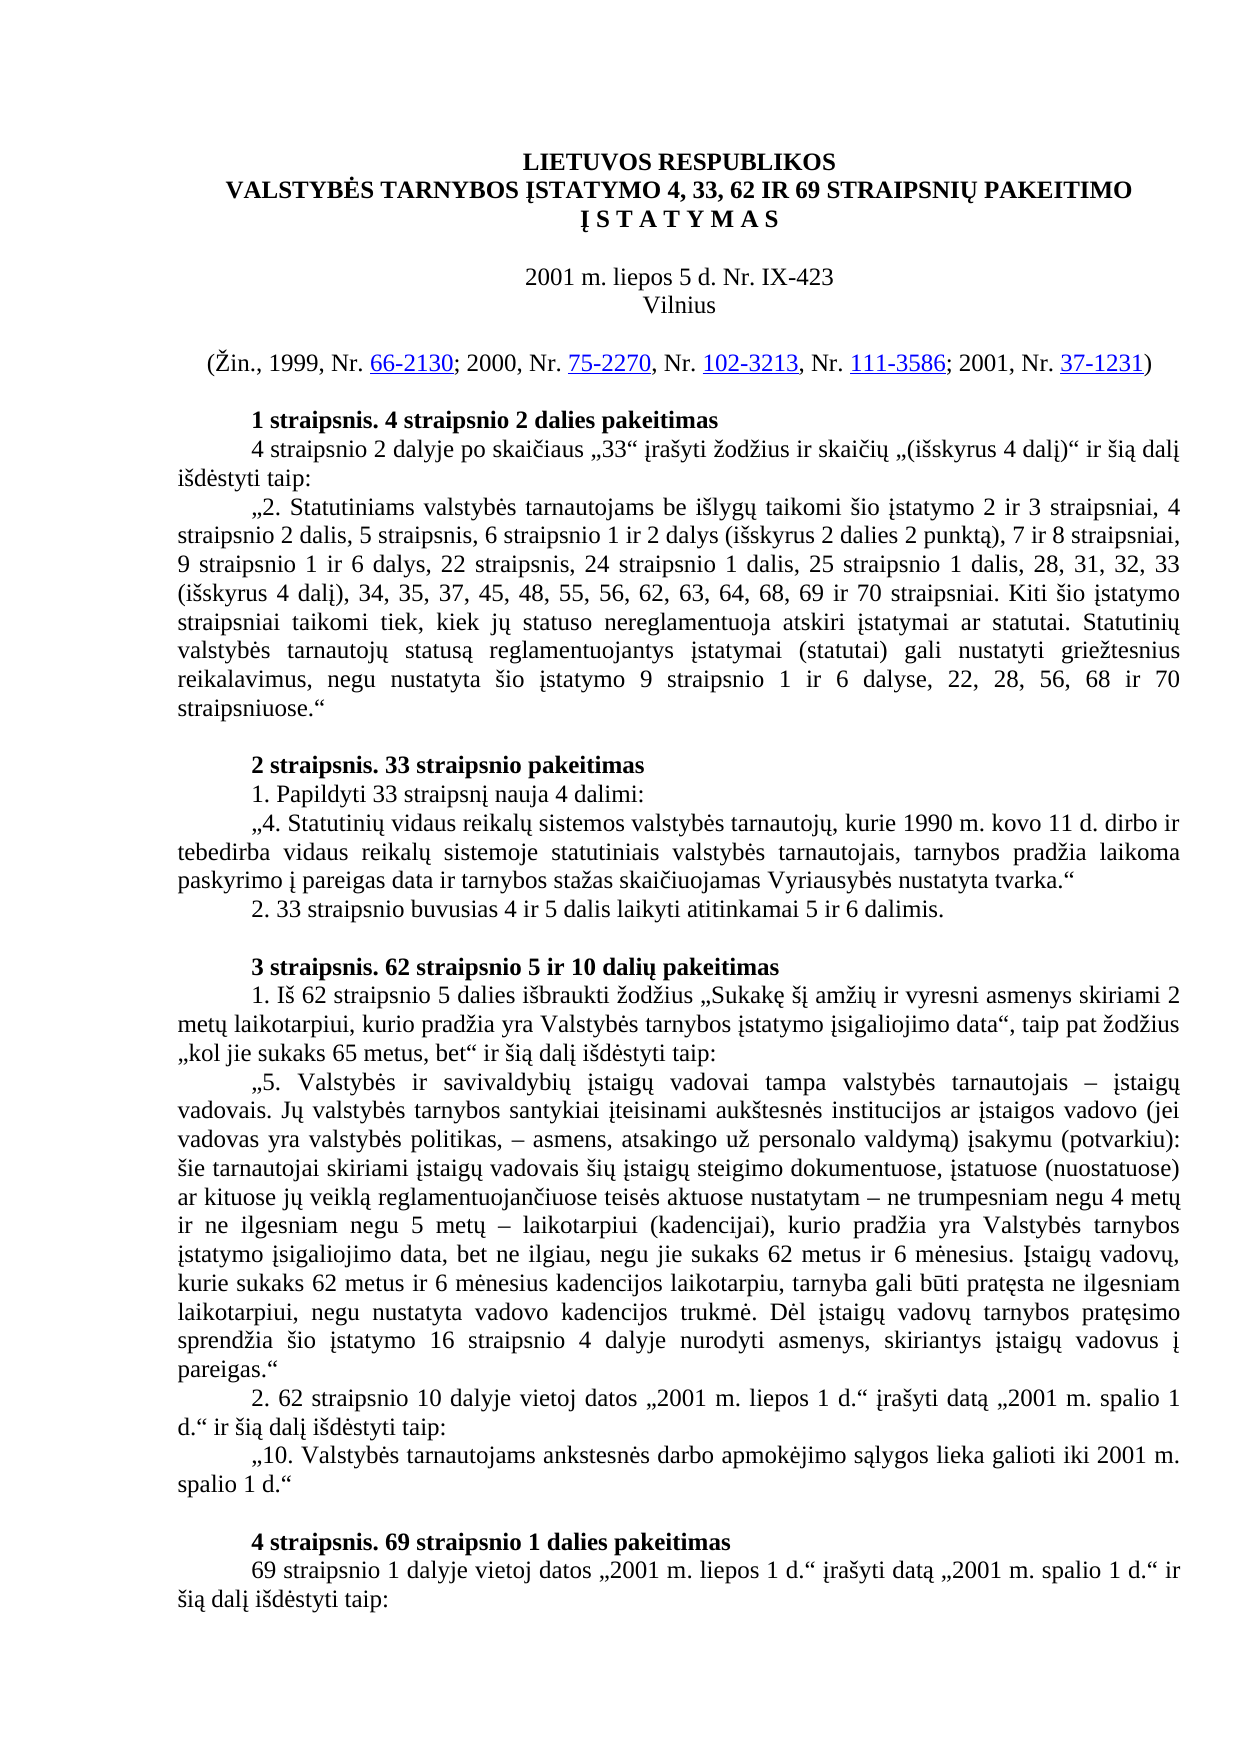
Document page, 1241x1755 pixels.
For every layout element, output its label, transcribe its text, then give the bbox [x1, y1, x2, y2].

text Vilnius [177, 291, 1181, 319]
text 2. 62 straipsnio 10 dalyje vietoj datos „2001 m. liepos 1 d.“ įrašyti datą „2001 m. spalio 1 d.“ ir šią dalį išdėstyti taip: [177, 1383, 1181, 1441]
text „5. Valstybės ir savivaldybių įstaigų vadovai tampa valstybės tarnautojais – įstaigų vadovais. Jų valstybės tarnybos santykiai įteisinami aukštesnės institucijos ar įstaigos vadovo (jei vadovas yra valstybės politikas, – asmens, atsakingo už personalo valdymą) įsakymu (potvarkiu): šie tarnautojai skiriami įstaigų vadovais šių įstaigų steigimo dokumentuose, įstatuose (nuostatuose) ar kituose jų veiklą reglamentuojančiuose teisės aktuose nustatytam – ne trumpesniam negu 4 metų ir ne ilgesniam negu 5 metų – laikotarpiui (kadencijai), kurio pradžia yra Valstybės tarnybos įstatymo įsigaliojimo data, bet ne ilgiau, negu jie sukaks 62 metus ir 6 mėnesius. Įstaigų vadovų, kurie sukaks 62 metus ir 6 mėnesius kadencijos laikotarpiu, tarnyba gali būti pratęsta ne ilgesniam laikotarpiui, negu nustatyta vadovo kadencijos trukmė. Dėl įstaigų vadovų tarnybos pratęsimo sprendžia šio įstatymo 16 straipsnio 4 dalyje nurodyti asmenys, skiriantys įstaigų vadovus į pareigas.“ [177, 1067, 1181, 1383]
text 1 straipsnis. 4 straipsnio 2 dalies pakeitimas [177, 406, 1181, 434]
text 2. 33 straipsnio buvusias 4 ir 5 dalis laikyti atitinkamai 5 ir 6 dalimis. [177, 894, 1181, 923]
text Į S T A T Y M A S [177, 204, 1181, 233]
text 4 straipsnio 2 dalyje po skaičiaus „33“ įrašyti žodžius ir skaičių „(išskyrus 4 dalį)“ ir šią dalį išdėstyti taip: [177, 434, 1181, 492]
text 1. Iš 62 straipsnio 5 dalies išbraukti žodžius „Sukakę šį amžių ir vyresni asmenys skiriami 2 metų laikotarpiui, kurio pradžia yra Valstybės tarnybos įstatymo įsigaliojimo data“, taip pat žodžius „kol jie sukaks 65 metus, bet“ ir šią dalį išdėstyti taip: [177, 981, 1181, 1067]
text 3 straipsnis. 62 straipsnio 5 ir 10 dalių pakeitimas [177, 952, 1181, 981]
text 2001 m. liepos 5 d. Nr. IX-423 [177, 262, 1181, 291]
text VALSTYBĖS TARNYBOS ĮSTATYMO 4, 33, 62 IR 69 STRAIPSNIŲ PAKEITIMO [177, 176, 1181, 204]
text LIETUVOS RESPUBLIKOS [177, 147, 1181, 176]
text „4. Statutinių vidaus reikalų sistemos valstybės tarnautojų, kurie 1990 m. kovo 11 d. dirbo ir tebedirba vidaus reikalų sistemoje statutiniais valstybės tarnautojais, tarnybos pradžia laikoma paskyrimo į pareigas data ir tarnybos stažas skaičiuojamas Vyriausybės nustatyta tvarka.“ [177, 808, 1181, 894]
text 2 straipsnis. 33 straipsnio pakeitimas [177, 751, 1181, 779]
text 1. Papildyti 33 straipsnį nauja 4 dalimi: [177, 779, 1181, 808]
text 69 straipsnio 1 dalyje vietoj datos „2001 m. liepos 1 d.“ įrašyti datą „2001 m. spalio 1 d.“ ir šią dalį išdėstyti taip: [177, 1556, 1181, 1613]
text (Žin., 1999, Nr. 66-2130; 2000, Nr. 75-2270, Nr. 102-3213, Nr. 111-3586; 2001, Nr. 37-1231) [177, 348, 1181, 377]
text „2. Statutiniams valstybės tarnautojams be išlygų taikomi šio įstatymo 2 ir 3 straipsniai, 4 straipsnio 2 dalis, 5 straipsnis, 6 straipsnio 1 ir 2 dalys (išskyrus 2 dalies 2 punktą), 7 ir 8 straipsniai, 9 straipsnio 1 ir 6 dalys, 22 straipsnis, 24 straipsnio 1 dalis, 25 straipsnio 1 dalis, 28, 31, 32, 33 (išskyrus 4 dalį), 34, 35, 37, 45, 48, 55, 56, 62, 63, 64, 68, 69 ir 70 straipsniai. Kiti šio įstatymo straipsniai taikomi tiek, kiek jų statuso nereglamentuoja atskiri įstatymai ar statutai. Statutinių valstybės tarnautojų statusą reglamentuojantys įstatymai (statutai) gali nustatyti griežtesnius reikalavimus, negu nustatyta šio įstatymo 9 straipsnio 1 ir 6 dalyse, 22, 28, 56, 68 ir 70 straipsniuose.“ [177, 492, 1181, 722]
text „10. Valstybės tarnautojams ankstesnės darbo apmokėjimo sąlygos lieka galioti iki 2001 m. spalio 1 d.“ [177, 1441, 1181, 1498]
text 4 straipsnis. 69 straipsnio 1 dalies pakeitimas [177, 1527, 1181, 1556]
